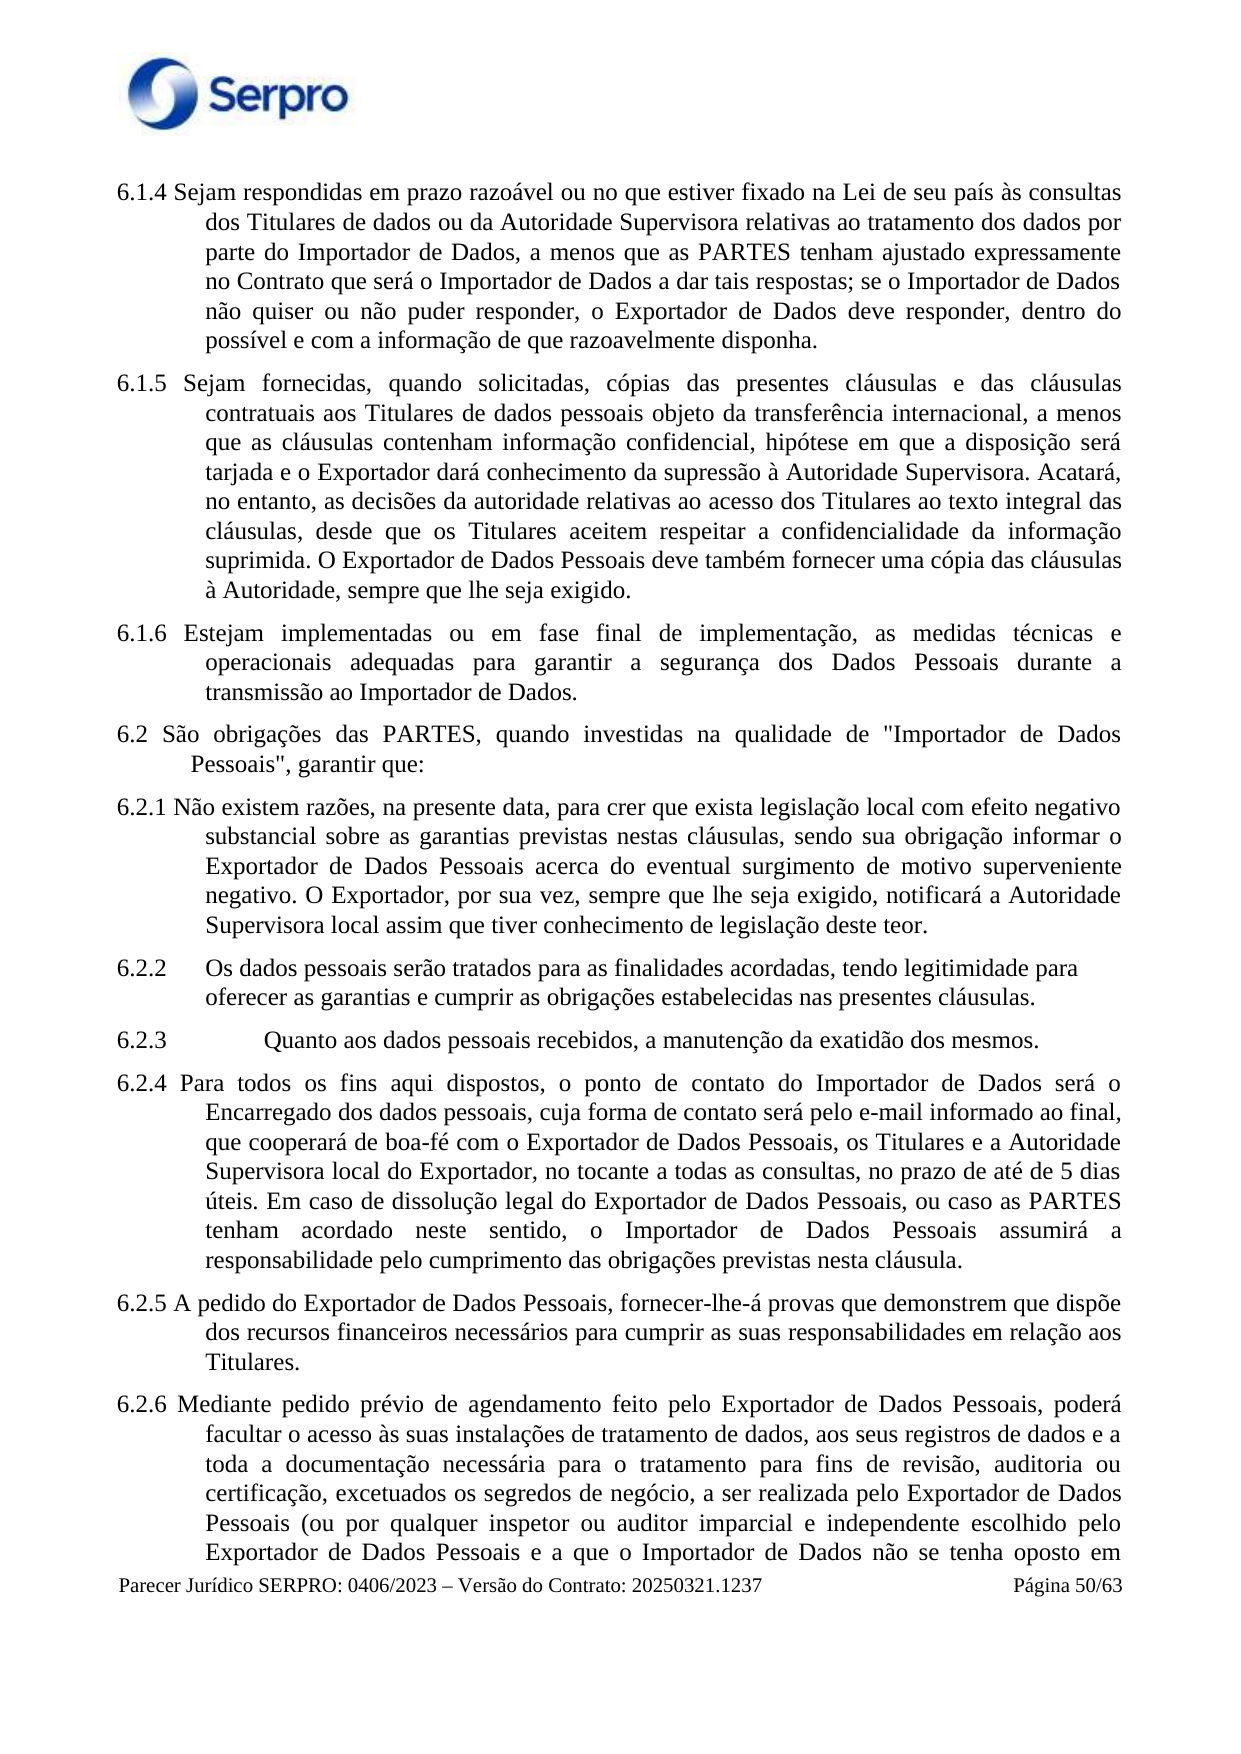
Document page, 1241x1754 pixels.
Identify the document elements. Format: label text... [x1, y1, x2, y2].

text 6.1.6 Estejam implementadas ou em fase final de implementação, as medidas técnicas e operacionais adequadas para garantir a segurança dos Dados Pessoais durante a transmissão ao Importador de Dados. [117, 618, 1122, 706]
text 6.2.2 Os dados pessoais serão tratados para as finalidades acordadas, tendo legitimidade para oferecer as garantias e cumprir as obrigações estabelecidas nas presentes cláusulas. [117, 953, 1123, 1011]
text 6.2 São obrigações das PARTES, quando investidas na qualidade de "Importador de Dados Pessoais", garantir que: [117, 719, 1122, 778]
text 6.2.5 A pedido do Exportador de Dados Pessoais, fornecer-lhe-á provas que demonstrem que dispõe dos recursos financeiros necessários para cumprir as suas responsabilidades em relação aos Titulares. [117, 1288, 1122, 1376]
text 6.2.3 Quanto aos dados pessoais recebidos, a manutenção da exatidão dos mesmos. [117, 1025, 1122, 1054]
text 6.2.4 Para todos os fins aqui dispostos, o ponto de contato do Importador de Dados será o Encarregado dos dados pessoais, cuja forma de contato será pelo e-mail informado ao final, que cooperará de boa-fé com o Exportador de Dados Pessoais, os Titulares e a Autoridade Supervisora local do Exportador, no tocante a todas as consultas, no prazo de até de 5 dias úteis. Em caso de dissolução legal do Exportador de Dados Pessoais, ou caso as PARTES tenham acordado neste sentido, o Importador de Dados Pessoais assumirá a responsabilidade pelo cumprimento das obrigações previstas nesta cláusula. [117, 1068, 1122, 1274]
text 6.1.5 Sejam fornecidas, quando solicitadas, cópias das presentes cláusulas e das cláusulas contratuais aos Titulares de dados pessoais objeto da transferência internacional, a menos que as cláusulas contenham informação confidencial, hipótese em que a disposição será tarjada e o Exportador dará conhecimento da supressão à Autoridade Supervisora. Acatará, no entanto, as decisões da autoridade relativas ao acesso dos Titulares ao texto integral das cláusulas, desde que os Titulares aceitem respeitar a confidencialidade da informação suprimida. O Exportador de Dados Pessoais deve também fornecer uma cópia das cláusulas à Autoridade, sempre que lhe seja exigido. [117, 368, 1122, 604]
text 6.2.6 Mediante pedido prévio de agendamento feito pelo Exportador de Dados Pessoais, poderá facultar o acesso às suas instalações de tratamento de dados, aos seus registros de dados e a toda a documentação necessária para o tratamento para fins de revisão, auditoria ou certificação, excetuados os segredos de negócio, a ser realizada pelo Exportador de Dados Pessoais (ou por qualquer inspetor ou auditor imparcial e independente escolhido pelo Exportador de Dados Pessoais e a que o Importador de Dados não se tenha oposto em [117, 1389, 1122, 1566]
text 6.1.4 Sejam respondidas em prazo razoável ou no que estiver fixado na Lei de seu país às consultas dos Titulares de dados ou da Autoridade Supervisora relativas ao tratamento dos dados por parte do Importador de Dados, a menos que as PARTES tenham ajustado expressamente no Contrato que será o Importador de Dados a dar tais respostas; se o Importador de Dados não quiser ou não puder responder, o Exportador de Dados deve responder, dentro do possível e com a informação de que razoavelmente disponha. [117, 177, 1122, 354]
text 6.2.1 Não existem razões, na presente data, para crer que exista legislação local com efeito negativo substancial sobre as garantias previstas nestas cláusulas, sendo sua obrigação informar o Exportador de Dados Pessoais acerca do eventual surgimento de motivo superveniente negativo. O Exportador, por sua vez, sempre que lhe seja exigido, notificará a Autoridade Supervisora local assim que tiver conhecimento de legislação deste teor. [117, 792, 1122, 939]
